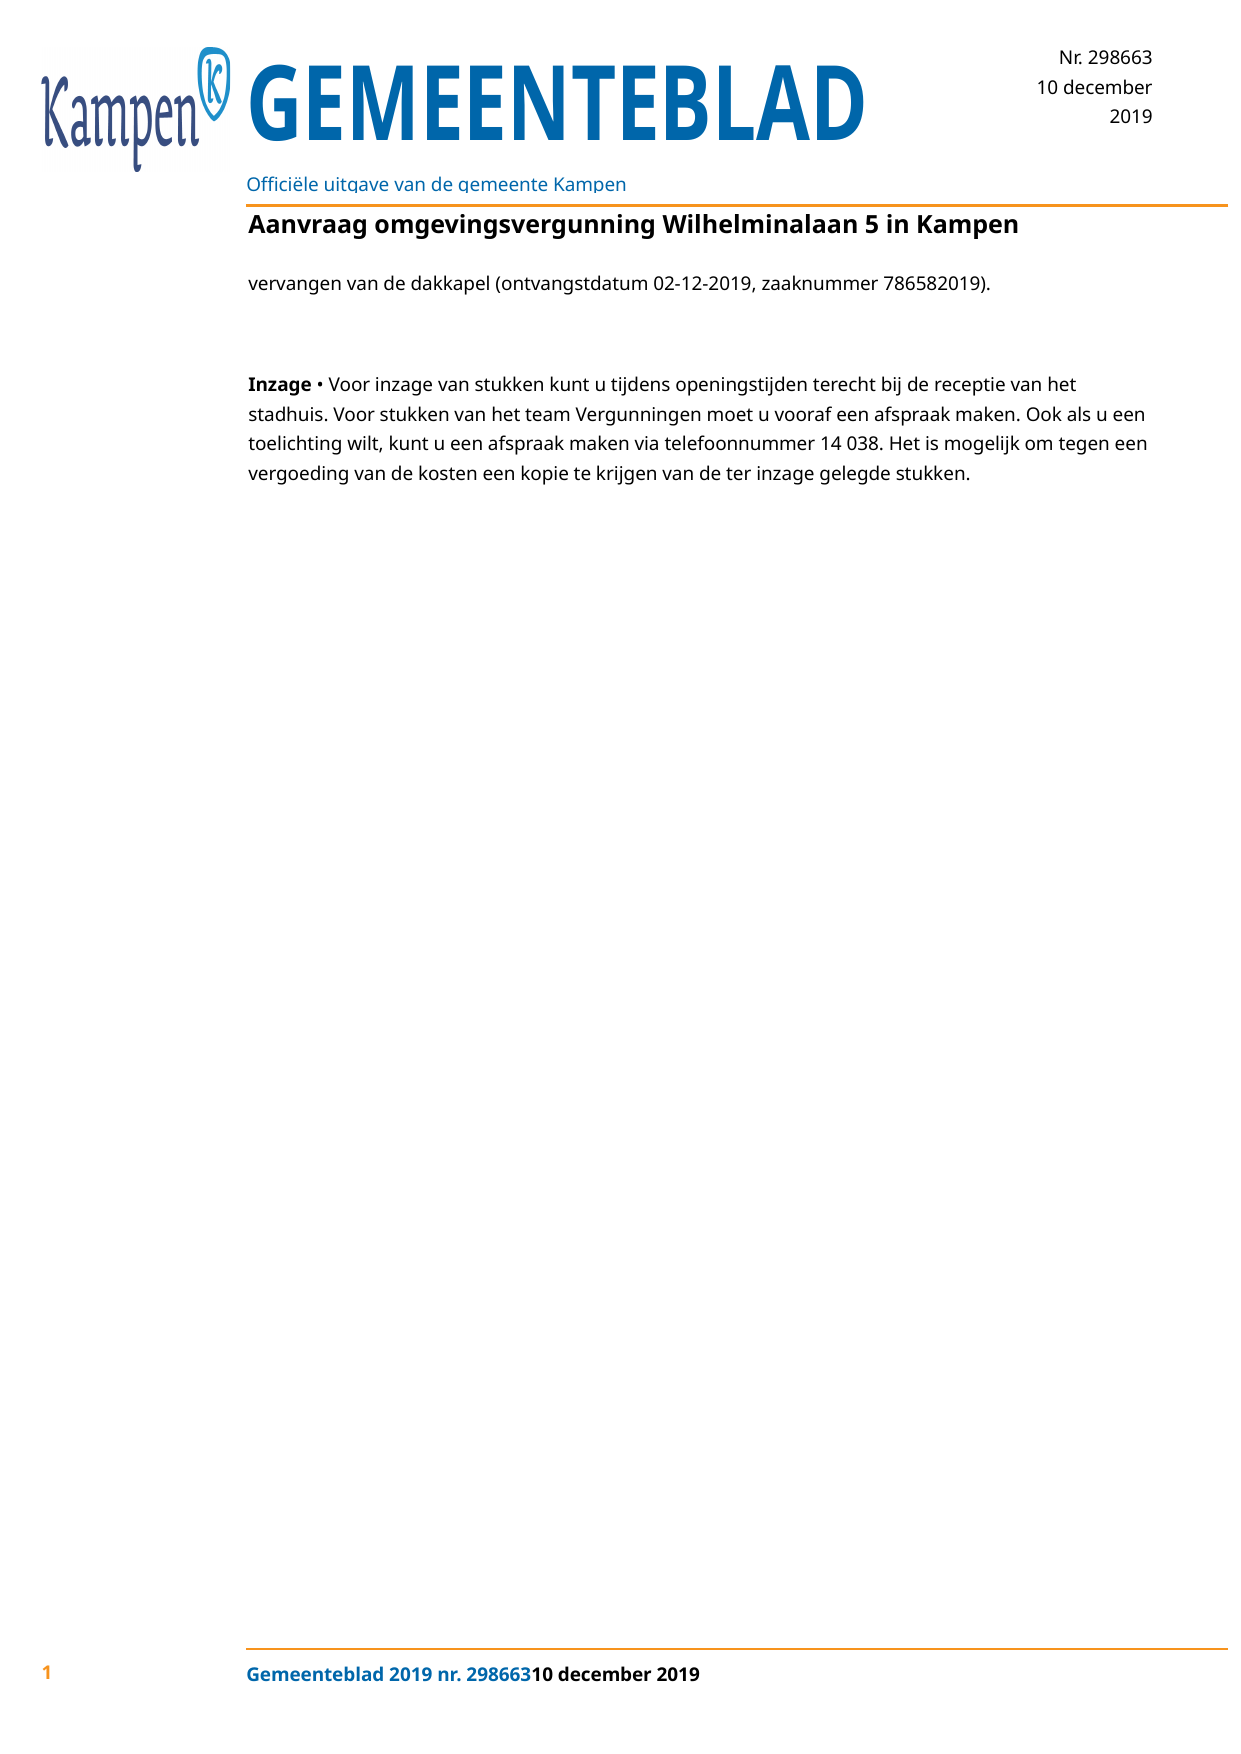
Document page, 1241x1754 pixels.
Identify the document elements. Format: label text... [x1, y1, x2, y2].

picture [41, 47, 231, 172]
text Inzage • Voor inzage van stukken kunt u tijdens openingstijden terecht bij de receptie van het stadhuis. Voor stukken van het team Vergunningen moet u vooraf een afspraak maken. Ook als u een toelichting wilt, kunt u een afspraak maken via telefoonnummer 14 038. Het is mogelijk om tegen een vergoeding van de kosten een kopie te krijgen van de ter inzage gelegde stukken. [248, 371, 1152, 486]
text vervangen van de dakkapel (ontvangstdatum 02-12-2019, zaaknummer 786582019). [248, 270, 1152, 296]
text Aanvraag omgevingsvergunning Wilhelminalaan 5 in Kampen [248, 207, 1152, 241]
